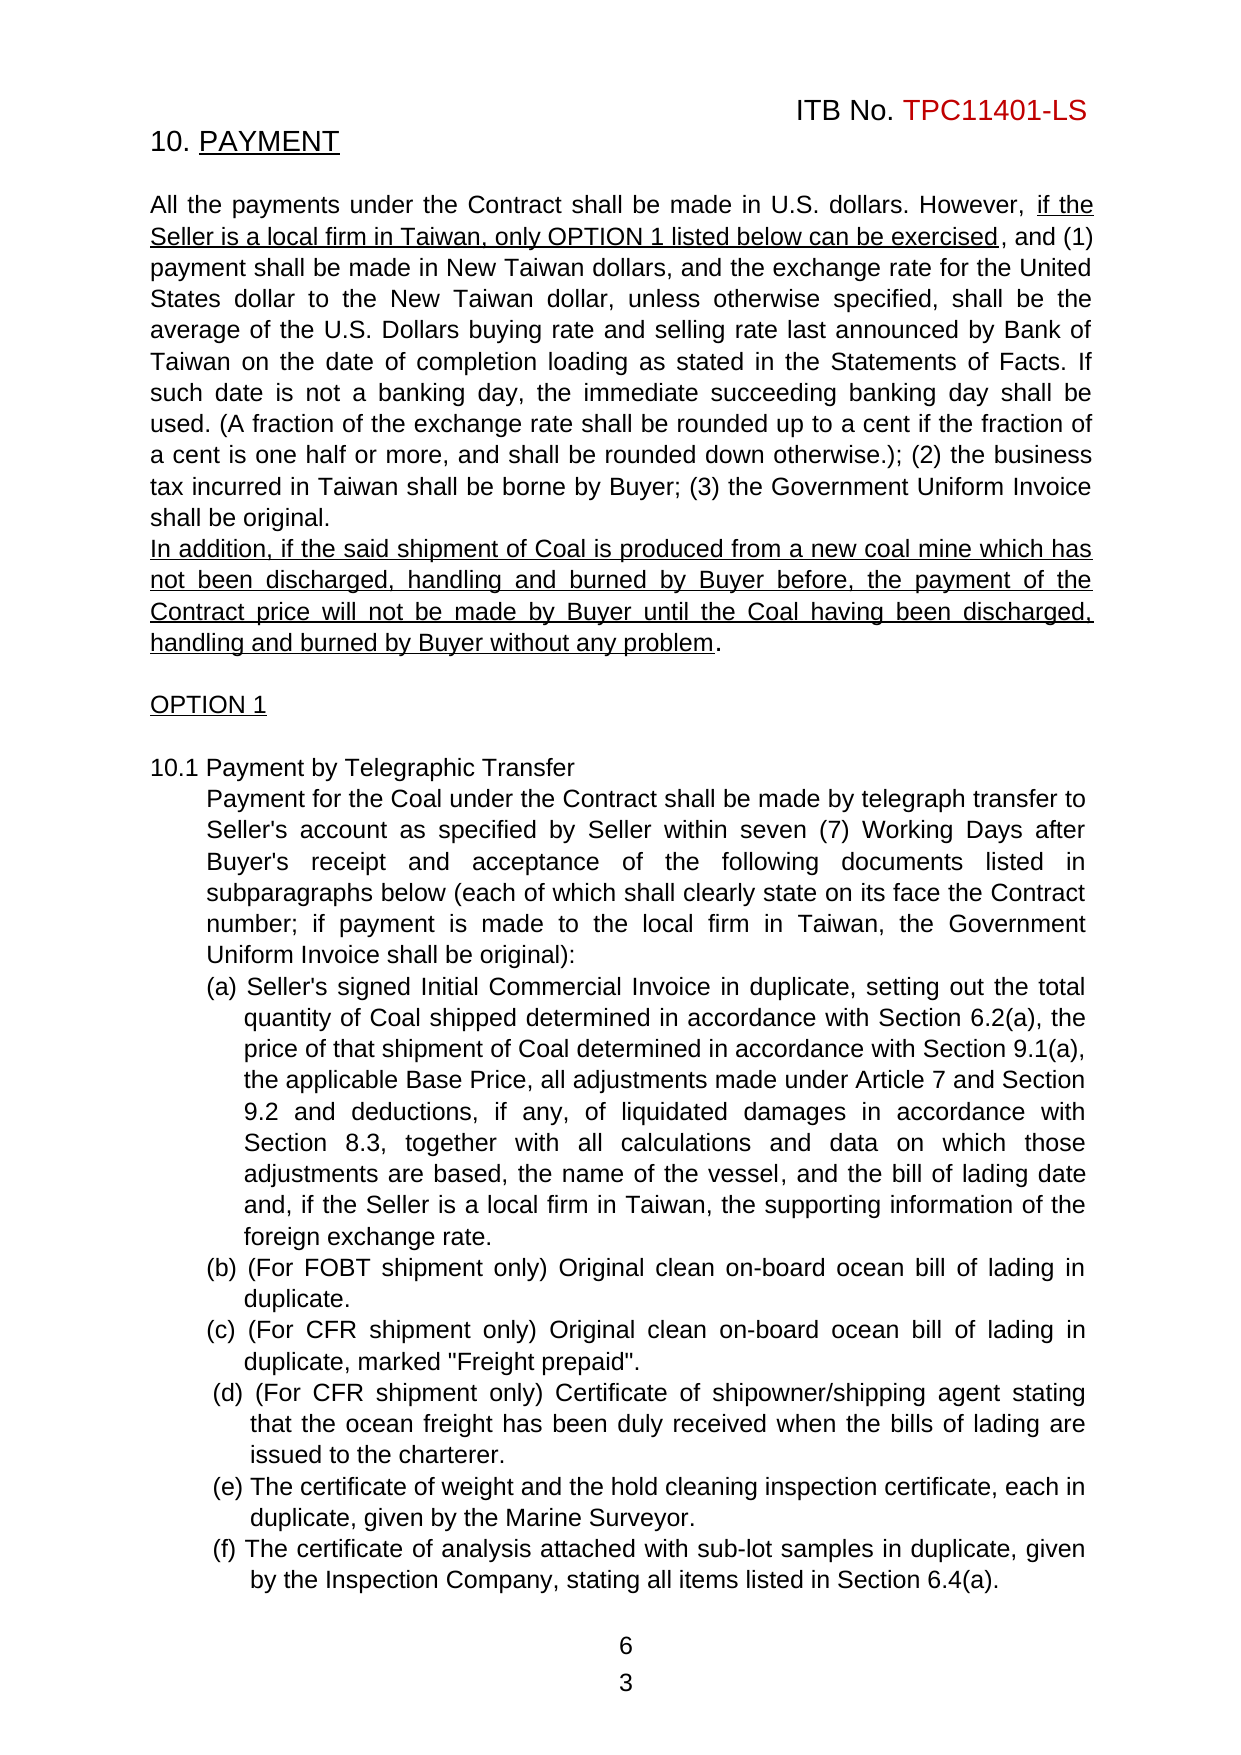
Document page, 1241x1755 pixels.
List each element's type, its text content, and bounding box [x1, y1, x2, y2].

text 10. PAYMENT [150, 126, 1192, 157]
text (b) (For FOBT shipment only) Original clean on-board ocean bill of lading in duplicate. [206, 1251, 1087, 1314]
text (d) (For CFR shipment only) Certificate of shipowner/shipping agent stating that the ocean freight has been duly received when the bills of lading are issued to the charterer. [212, 1376, 1087, 1470]
text In addition, if the said shipment of Coal is produced from a new coal mine which has not been discharged, handling and burned by Buyer before, the payment of the Contract price will not be made by Buyer until the Coal having been discharged, [150, 532, 1094, 621]
text (f) The certificate of analysis attached with sub-lot samples in duplicate, given by the Inspection Company, stating all items listed in Section 6.4(a). [212, 1532, 1087, 1595]
text (e) The certificate of weight and the hold cleaning inspection certificate, each in duplicate, given by the Marine Surveyor. [212, 1470, 1087, 1532]
text 10.1 Payment by Telegraphic Transfer [150, 751, 1087, 782]
text (a) Seller's signed Initial Commercial Invoice in duplicate, setting out the total quantity of Coal shipped determined in accordance with Section 6.2(a), the price of that shipment of Coal determined in accordance with Section 9.1(a), the applicable Base Price, all adjustments made under Article 7 and Section 9.2 and deductions, if any, of liquidated damages in accordance with Section 8.3, together with all calculations and data on which those adjustments are based, the name of the vessel, and the bill of lading date and, if the Seller is a local firm in Taiwan, the supporting information of the foreign exchange rate. [206, 970, 1087, 1251]
text Payment for the Coal under the Contract shall be made by telegraph transfer to Seller's account as specified by Seller within seven (7) Working Days after Buyer's receipt and acceptance of the following documents listed in subparagraphs below (each of which shall clearly state on its face the Contract number; if payment is made to the local firm in Taiwan, the Government Uniform Invoice shall be original): [206, 782, 1087, 970]
text All the payments under the Contract shall be made in U.S. dollars. However, if the Seller is a local firm in Taiwan, only OPTION 1 listed below can be exercised, and (1) payment shall be made in New Taiwan dollars, and the exchange rate for the United States dollar to the New Taiwan dollar, unless otherwise specified, shall be the average of the U.S. Dollars buying rate and selling rate last announced by Bank of Taiwan on the date of completion loading as stated in the Statements of Facts. If such date is not a banking day, the immediate succeeding banking day shall be used. (A fraction of the exchange rate shall be rounded up to a cent if the fraction of a cent is one half or more, and shall be rounded down otherwise.); (2) the business tax incurred in Taiwan shall be borne by Buyer; (3) the Government Uniform Invoice shall be original. [150, 189, 1094, 532]
text (c) (For CFR shipment only) Original clean on-board ocean bill of lading in duplicate, marked "Freight prepaid". [206, 1314, 1087, 1376]
text OPTION 1 [150, 689, 1087, 720]
text handling and burned by Buyer without any problem. [150, 623, 1094, 657]
